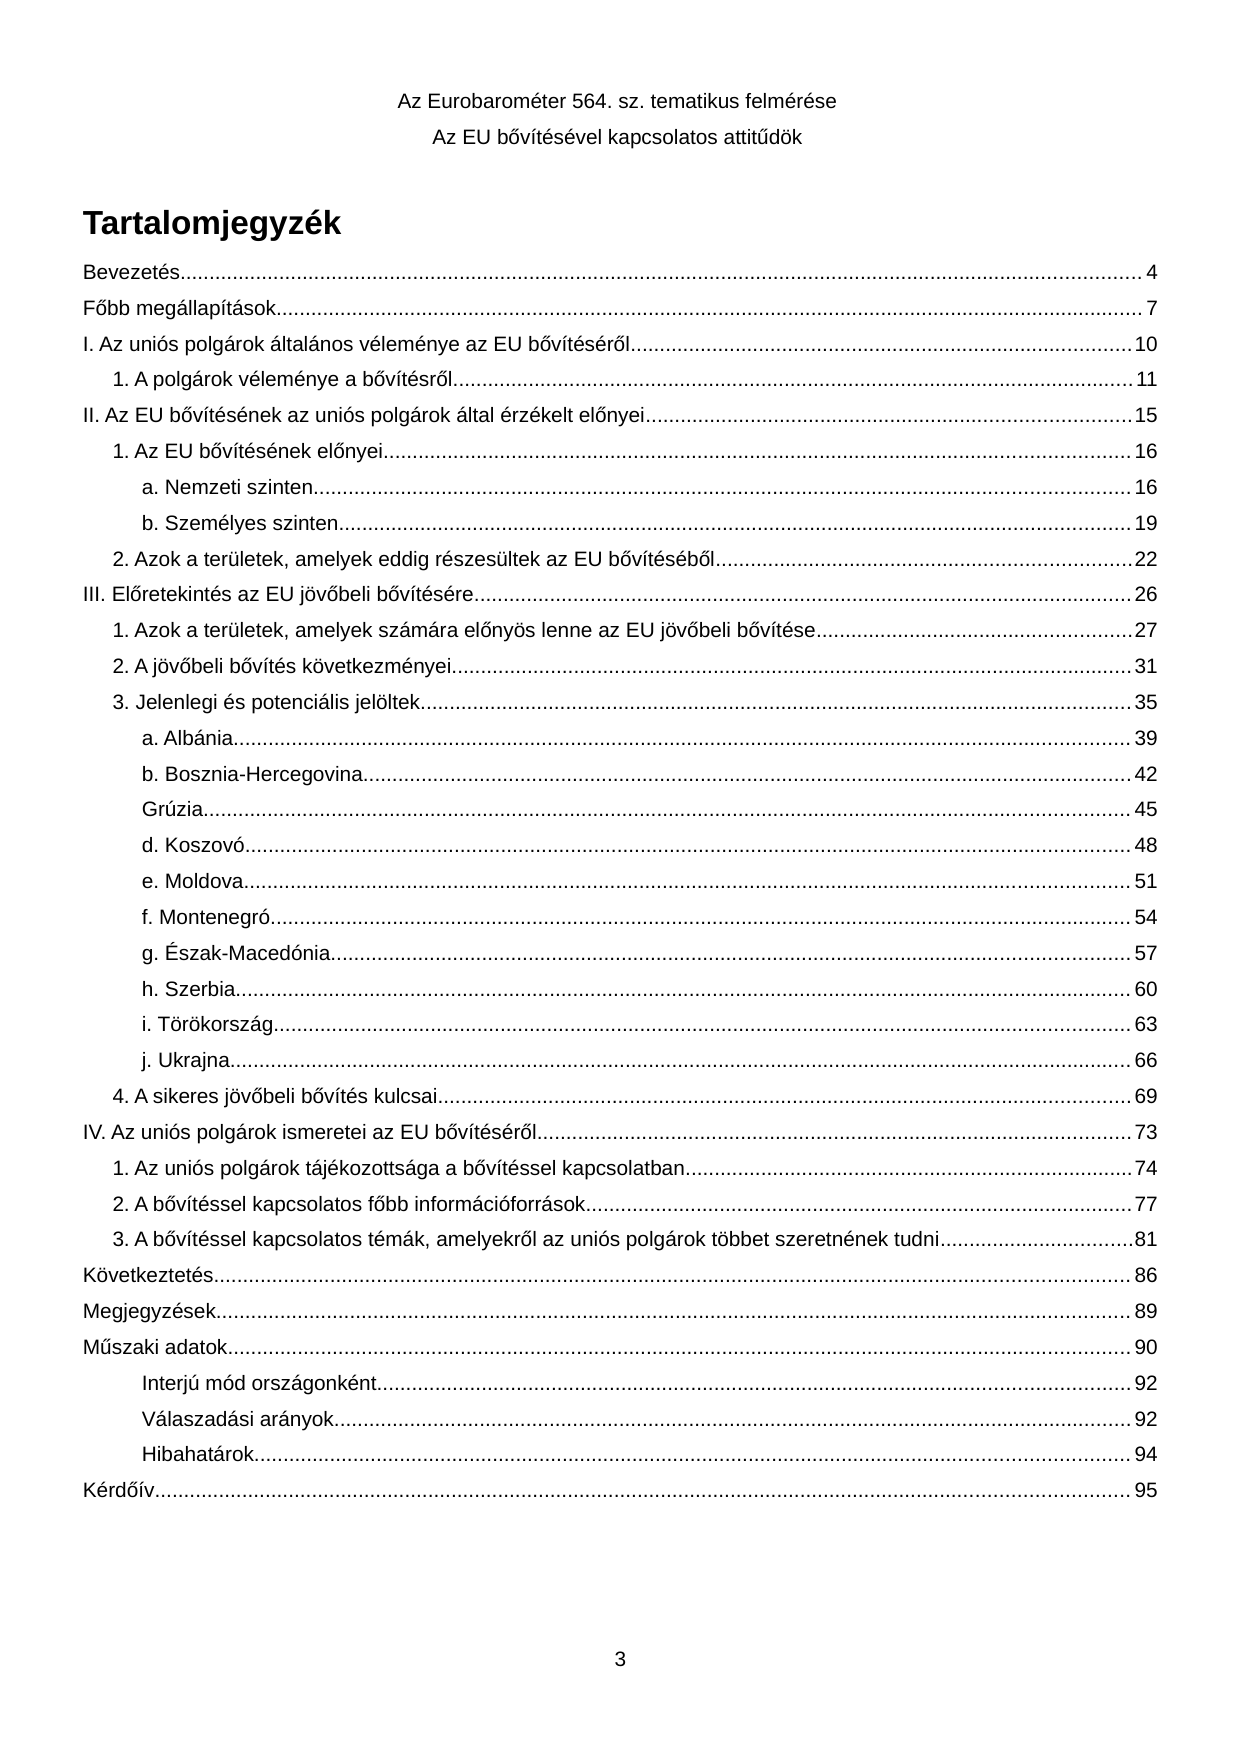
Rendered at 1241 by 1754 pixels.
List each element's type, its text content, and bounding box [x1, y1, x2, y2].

text Következtetés 86 [83, 1263, 1157, 1287]
text Műszaki adatok 90 [83, 1335, 1157, 1359]
text b. Személyes szinten 19 [142, 511, 1157, 534]
text IV. Az uniós polgárok ismeretei az EU bővítéséről 73 [83, 1120, 1157, 1144]
text Megjegyzések 89 [83, 1299, 1157, 1323]
text a. Nemzeti szinten 16 [142, 475, 1157, 499]
text 1. Az uniós polgárok tájékozottsága a bővítéssel kapcsolatban 74 [112, 1156, 1157, 1179]
text 3. A bővítéssel kapcsolatos témák, amelyekről az uniós polgárok többet szeretnének tudni 81 [112, 1227, 1157, 1251]
text j. Ukrajna 66 [142, 1048, 1157, 1072]
text 1. A polgárok véleménye a bővítésről 11 [112, 367, 1157, 391]
text i. Törökország 63 [142, 1012, 1157, 1036]
text II. Az EU bővítésének az uniós polgárok által érzékelt előnyei 15 [83, 403, 1157, 427]
text 2. A bővítéssel kapcsolatos főbb információforrások 77 [112, 1191, 1157, 1215]
text 1. Azok a területek, amelyek számára előnyös lenne az EU jövőbeli bővítése 27 [112, 618, 1157, 642]
text Grúzia 45 [142, 797, 1157, 821]
subtitle Tartalomjegyzék [83, 203, 1157, 241]
text I. Az uniós polgárok általános véleménye az EU bővítéséről 10 [83, 331, 1157, 355]
text 4. A sikeres jövőbeli bővítés kulcsai 69 [112, 1084, 1157, 1108]
text Hibahatárok 94 [142, 1442, 1157, 1466]
text h. Szerbia 60 [142, 976, 1157, 1000]
text 2. Azok a területek, amelyek eddig részesültek az EU bővítéséből 22 [112, 546, 1157, 570]
text d. Koszovó 48 [142, 833, 1157, 857]
text Bevezetés 4 [83, 260, 1157, 284]
text a. Albánia 39 [142, 726, 1157, 749]
text Interjú mód országonként 92 [142, 1371, 1157, 1394]
text b. Bosznia-Hercegovina 42 [142, 761, 1157, 785]
text Válaszadási arányok 92 [142, 1406, 1157, 1430]
text 1. Az EU bővítésének előnyei 16 [112, 439, 1157, 463]
text 3. Jelenlegi és potenciális jelöltek 35 [112, 690, 1157, 714]
text f. Montenegró 54 [142, 905, 1157, 929]
text Főbb megállapítások 7 [83, 296, 1157, 319]
text g. Észak-Macedónia 57 [142, 941, 1157, 964]
text Kérdőív 95 [83, 1478, 1157, 1502]
text e. Moldova 51 [142, 869, 1157, 893]
text III. Előretekintés az EU jövőbeli bővítésére 26 [83, 582, 1157, 606]
text 2. A jövőbeli bővítés következményei 31 [112, 654, 1157, 678]
